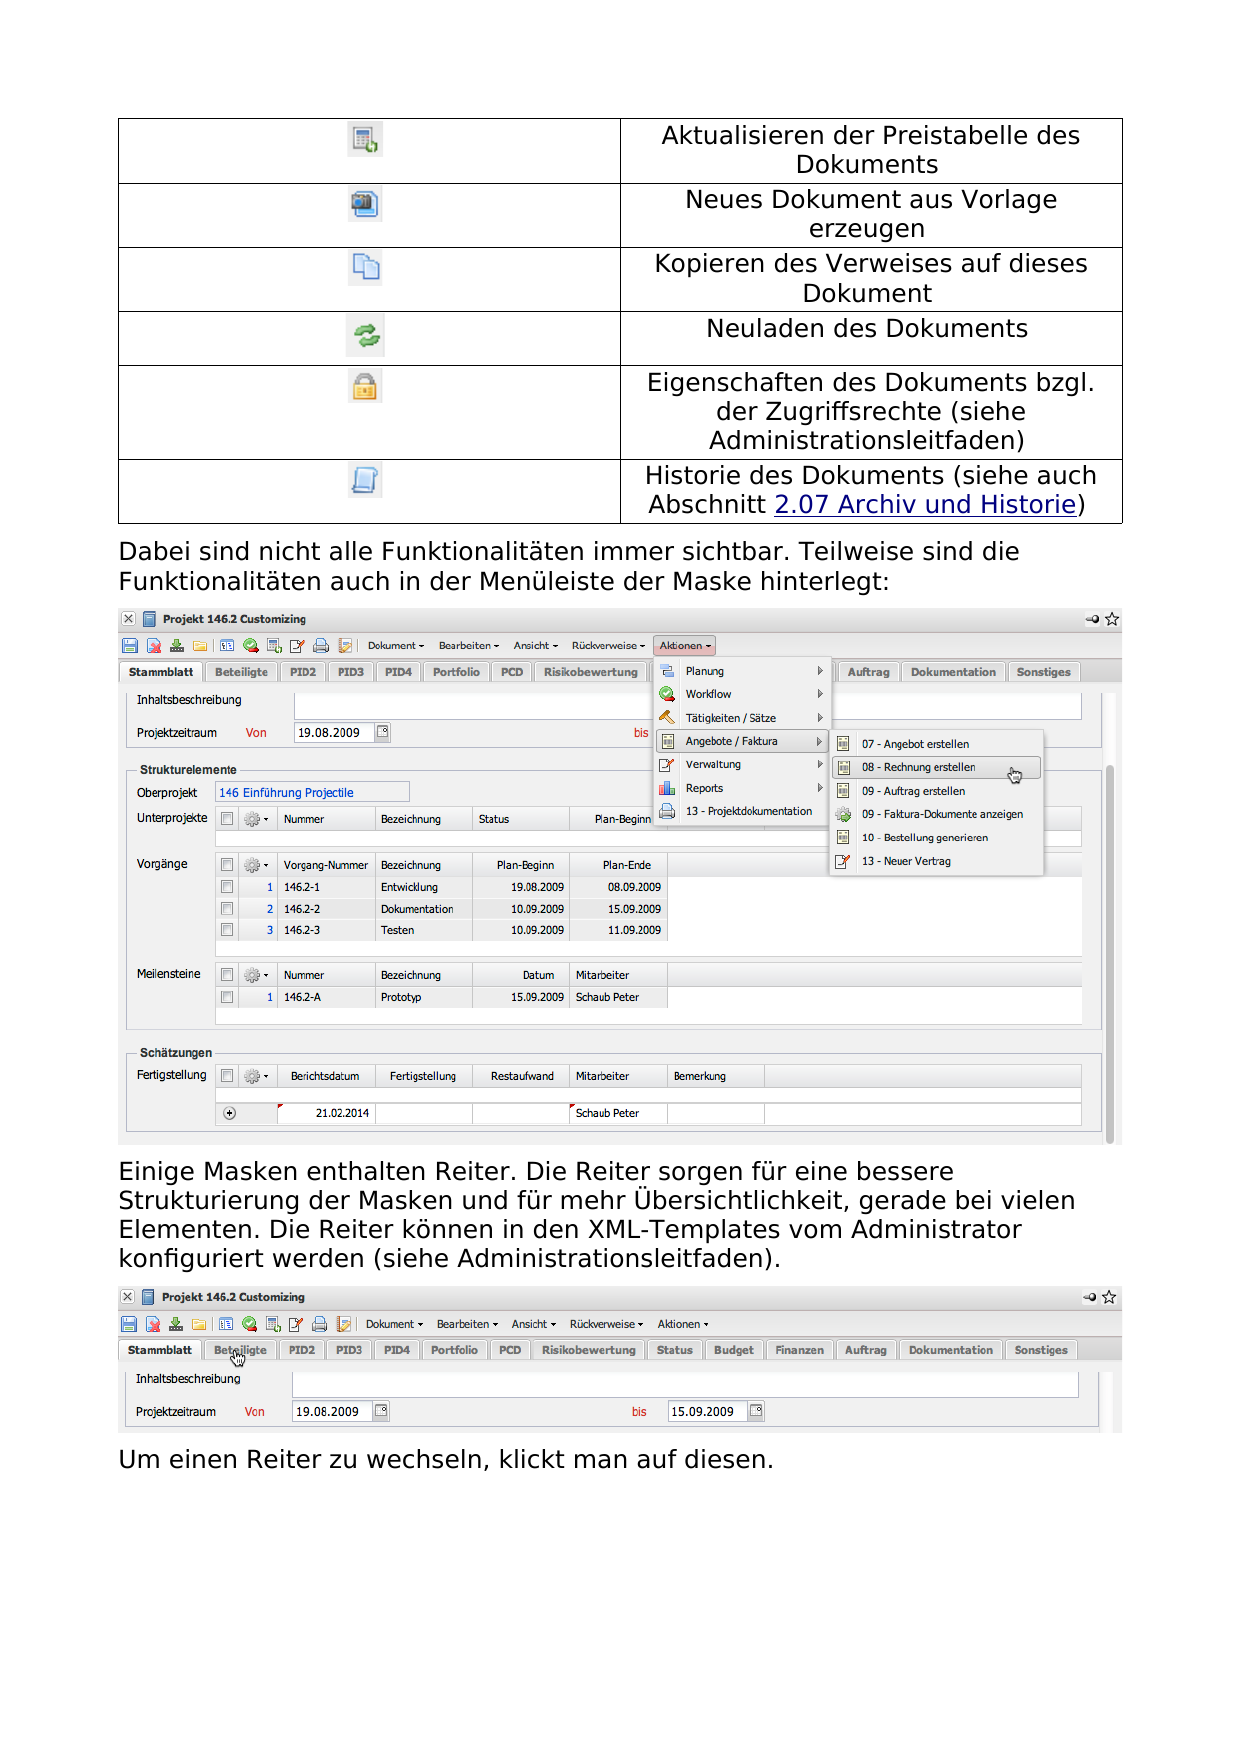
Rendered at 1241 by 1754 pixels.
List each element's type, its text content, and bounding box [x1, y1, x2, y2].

text Um einen Reiter zu wechseln, klickt man auf diesen. [118, 1445, 1122, 1474]
table_cell Neuladen des Dokuments [621, 312, 1122, 365]
table_cell [119, 119, 620, 182]
text Einige Masken enthalten Reiter. Die Reiter sorgen für eine bessere Strukturierung der Masken und für mehr Übersichtlichkeit, gerade bei vielen Elementen. Die Reiter können in den XML-Templates vom Administrator konfiguriert werden (siehe Administrationsleitfaden). [118, 1157, 1122, 1273]
picture [118, 1286, 1123, 1433]
table_cell Aktualisieren der Preistabelle des Dokuments [621, 119, 1122, 182]
table_cell [119, 312, 620, 365]
table_cell Kopieren des Verweises auf dieses Dokument [621, 248, 1122, 311]
picture [118, 608, 1123, 1145]
table_cell Neues Dokument aus Vorlage erzeugen [621, 184, 1122, 247]
picture [345, 313, 385, 357]
table_cell [119, 366, 620, 458]
picture [347, 185, 383, 222]
picture [347, 368, 383, 403]
picture [347, 461, 383, 498]
table_cell [119, 184, 620, 247]
picture [347, 249, 383, 286]
table_cell Eigenschaften des Dokuments bzgl. der Zugriffsrechte (siehe Administrationsleitfaden) [621, 366, 1122, 458]
table_cell [119, 248, 620, 311]
table_cell [119, 460, 620, 523]
table_cell Historie des Dokuments (siehe auch Abschnitt 2.07 Archiv und Historie) [621, 460, 1122, 523]
picture [347, 121, 384, 157]
text Dabei sind nicht alle Funktionalitäten immer sichtbar. Teilweise sind die Funktionalitäten auch in der Menüleiste der Maske hinterlegt: [118, 538, 1122, 596]
